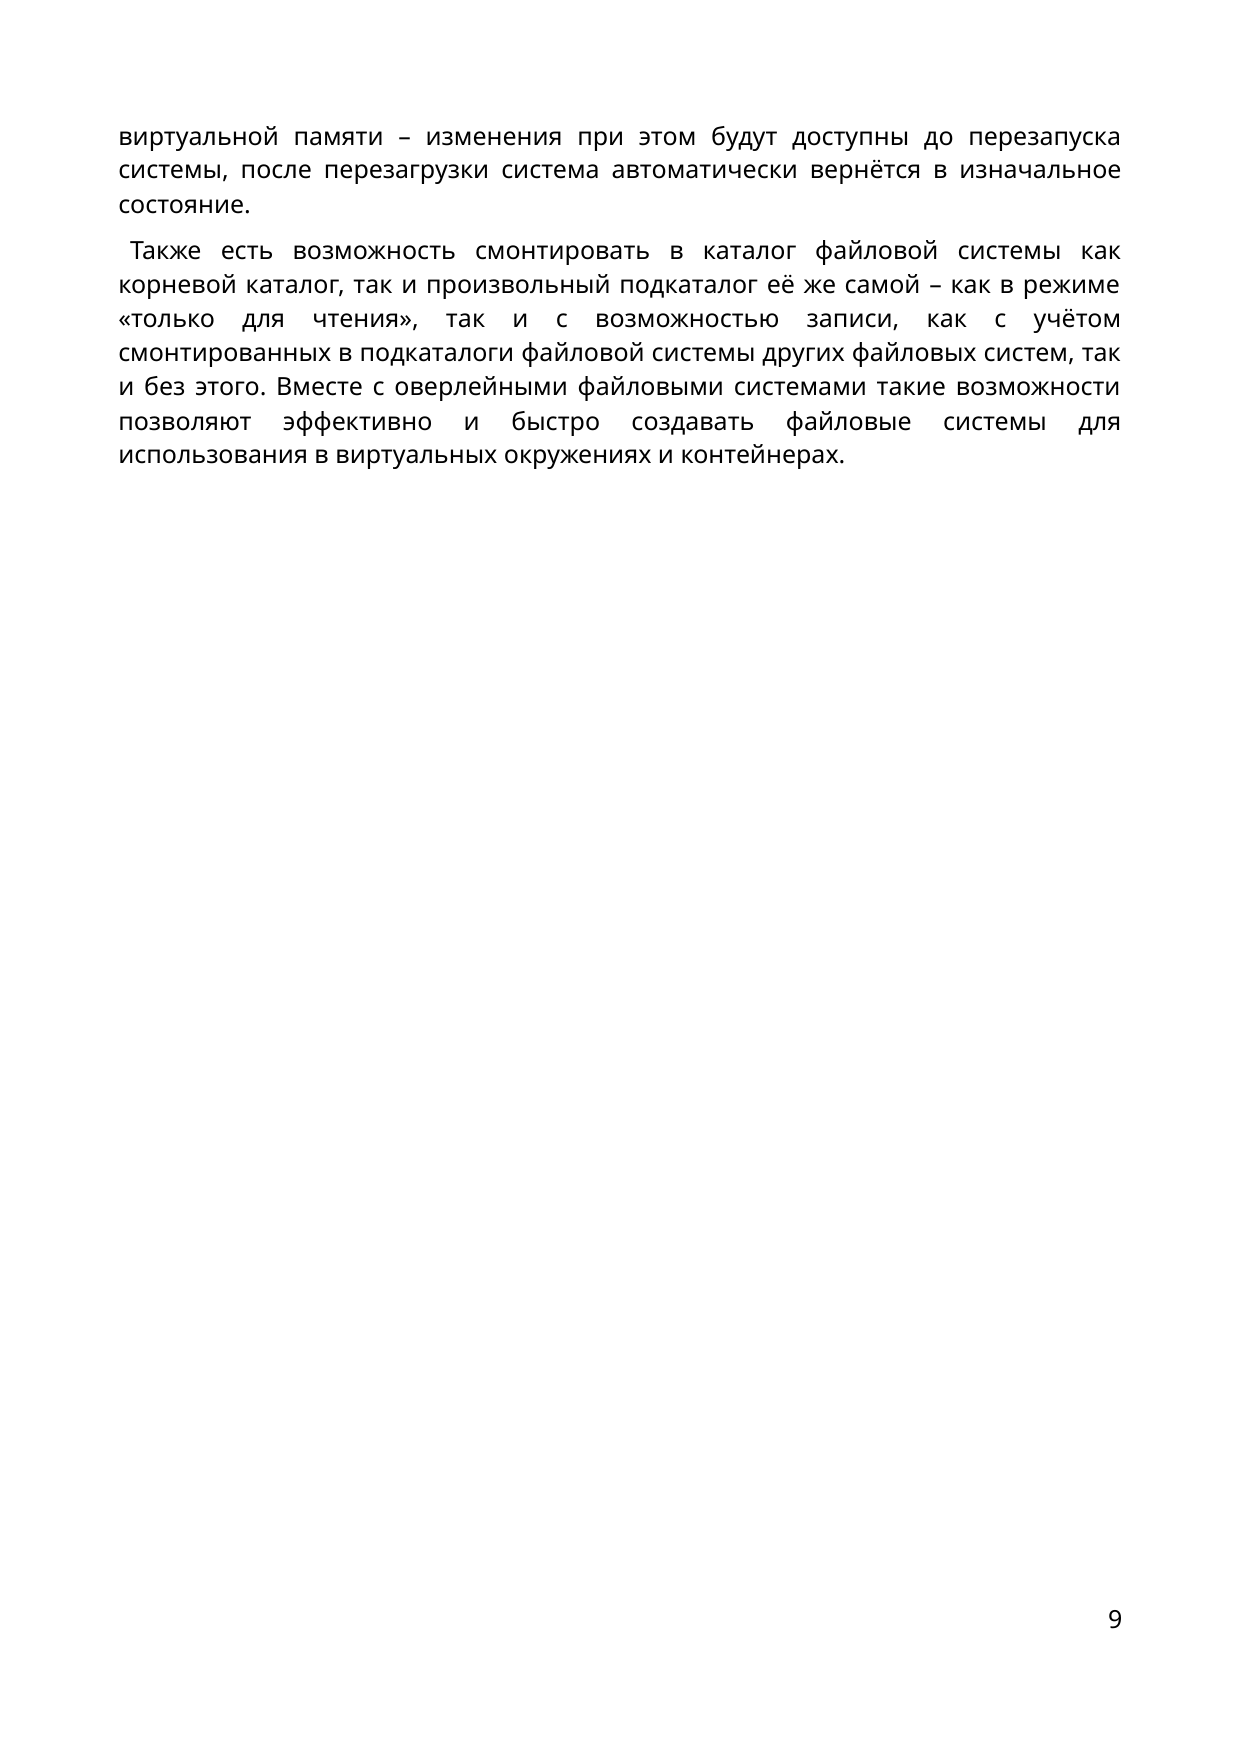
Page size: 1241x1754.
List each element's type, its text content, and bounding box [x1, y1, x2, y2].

text Также есть возможность смонтировать в каталог файловой системы как корневой каталог, так и произвольный подкаталог её же самой – как в режиме «только для чтения», так и с возможностью записи, как с учётом смонтированных в подкаталоги файловой системы других файловых систем, так и без этого. Вместе с оверлейными файловыми системами такие возможности позволяют эффективно и быстро создавать файловые системы для использования в виртуальных окружениях и контейнерах. [118, 233, 1122, 471]
text виртуальной памяти – изменения при этом будут доступны до перезапуска системы, после перезагрузки система автоматически вернётся в изначальное состояние. [118, 118, 1122, 220]
